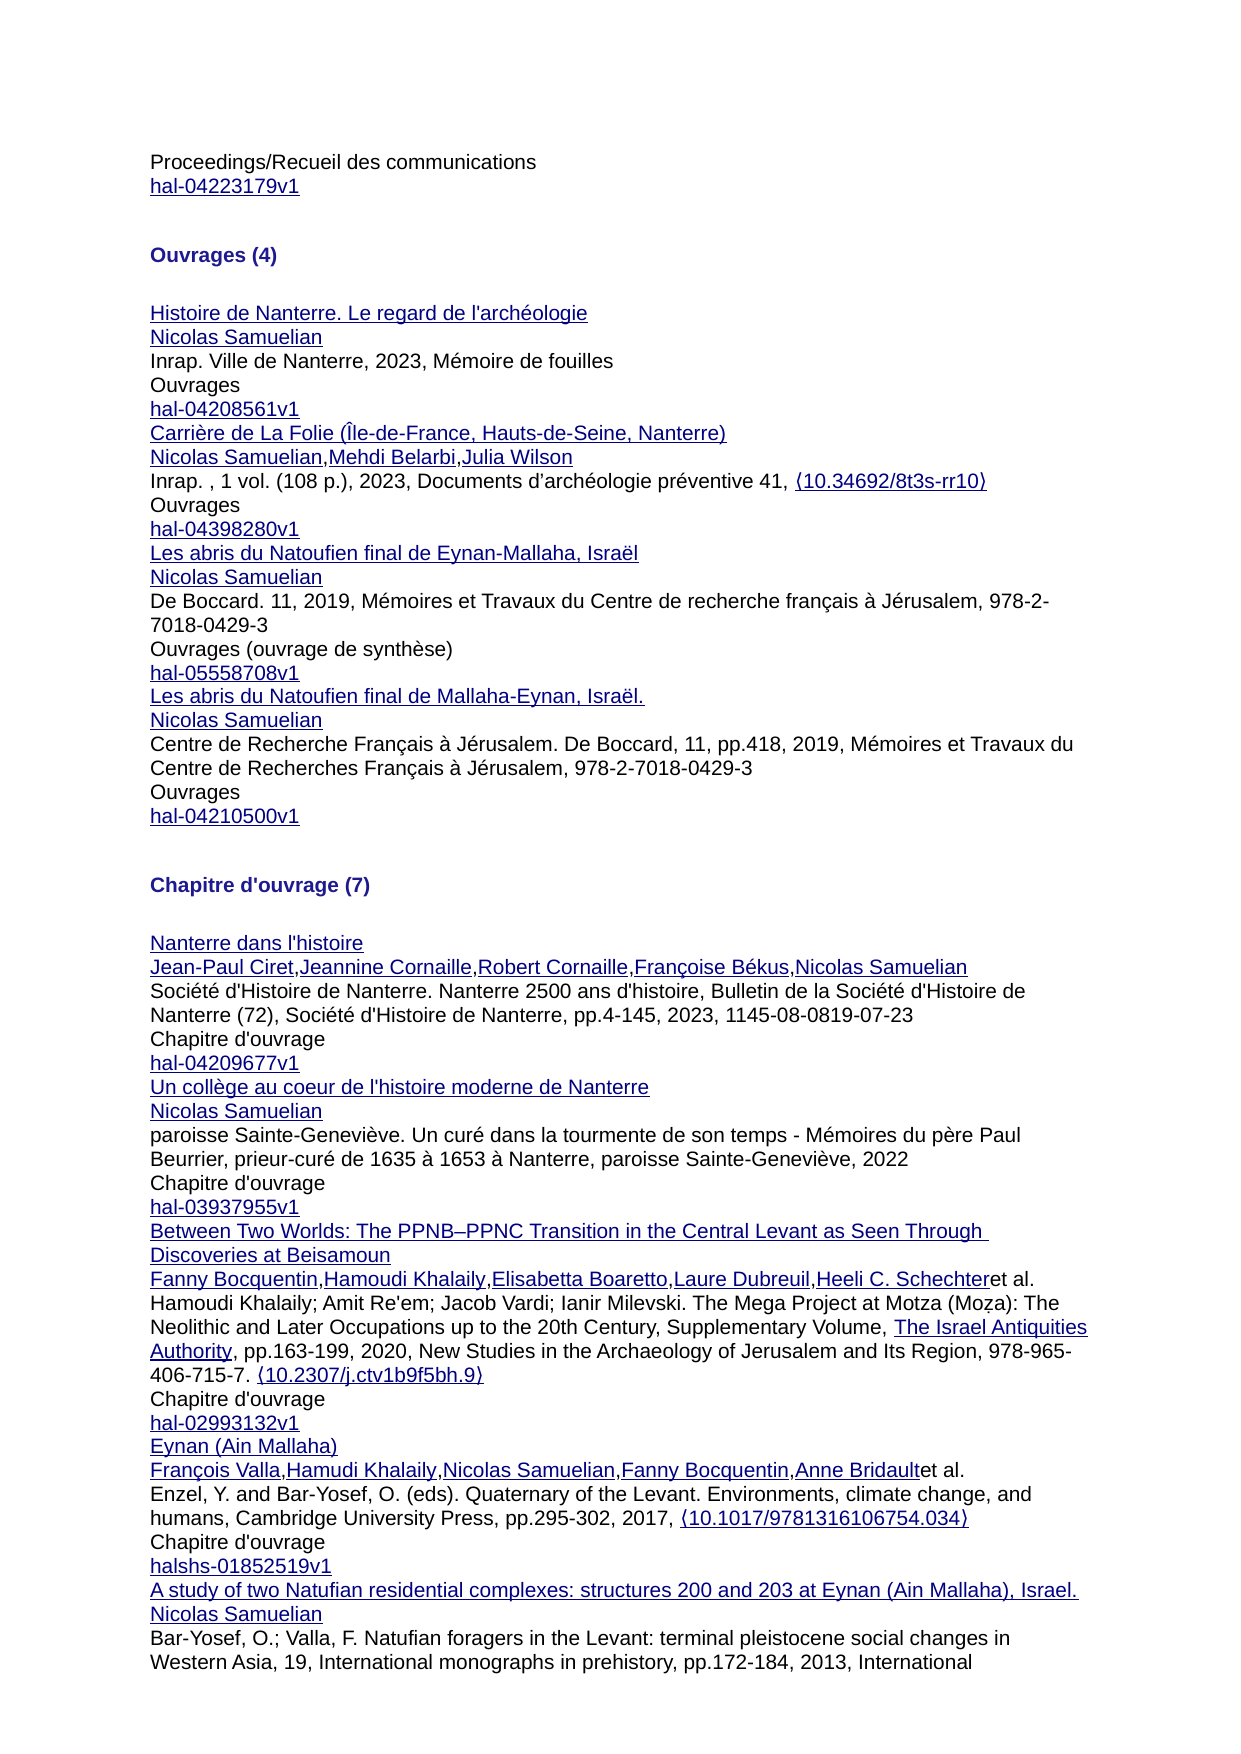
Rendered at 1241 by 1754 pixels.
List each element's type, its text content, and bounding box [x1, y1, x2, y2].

table_header Histoire de Nanterre. Le regard de l'archéologie Nicolas Samuelian Inrap. Ville de Nanterre, 2023, Mémoire de fouilles Ouvrages hal-04208561v1 [150, 301, 1090, 421]
table_cell Les abris du Natoufien final de Mallaha-Eynan, Israël. Nicolas Samuelian Centre de Recherche Français à Jérusalem. De Boccard, 11, pp.418, 2019, Mémoires et Travaux du Centre de Recherches Français à Jérusalem, 978-2-7018-0429-3 Ouvrages hal-04210500v1 [150, 684, 1090, 828]
table_cell Eynan (Ain Mallaha) François Valla,Hamudi Khalaily,Nicolas Samuelian,Fanny Bocquentin,Anne Bridaultet al. Enzel, Y. and Bar-Yosef, O. (eds). Quaternary of the Levant. Environments, climate change, and humans, Cambridge University Press, pp.295-302, 2017, ⟨10.1017/9781316106754.034⟩ Chapitre d'ouvrage halshs-01852519v1 [150, 1434, 1090, 1578]
subtitle Ouvrages (4) [150, 243, 1090, 267]
table_header Nanterre dans l'histoire Jean-Paul Ciret,Jeannine Cornaille,Robert Cornaille,Françoise Békus,Nicolas Samuelian Société d'Histoire de Nanterre. Nanterre 2500 ans d'histoire, Bulletin de la Société d'Histoire de Nanterre (72), Société d'Histoire de Nanterre, pp.4-145, 2023, 1145-08-0819-07-23 Chapitre d'ouvrage hal-04209677v1 [150, 931, 1090, 1075]
table_cell Les abris du Natoufien final de Eynan-Mallaha, Israël Nicolas Samuelian De Boccard. 11, 2019, Mémoires et Travaux du Centre de recherche français à Jérusalem, 978-2-7018-0429-3 Ouvrages (ouvrage de synthèse) hal-05558708v1 [150, 541, 1090, 684]
table_cell A study of two Natufian residential complexes: structures 200 and 203 at Eynan (Ain Mallaha), Israel. Nicolas Samuelian Bar-Yosef, O.; Valla, F. Natufian foragers in the Levant: terminal pleistocene social changes in Western Asia, 19, International monographs in prehistory, pp.172-184, 2013, International [150, 1578, 1090, 1674]
table_cell Between Two Worlds: The PPNB–PPNC Transition in the Central Levant as Seen Through Discoveries at Beisamoun Fanny Bocquentin,Hamoudi Khalaily,Elisabetta Boaretto,Laure Dubreuil,Heeli C. Schechteret al. Hamoudi Khalaily; Amit Re'em; Jacob Vardi; Ianir Milevski. The Mega Project at Motza (Moẓa): The Neolithic and Later Occupations up to the 20th Century, Supplementary Volume, The Israel Antiquities Authority, pp.163-199, 2020, New Studies in the Archaeology of Jerusalem and Its Region, 978-965-406-715-7. ⟨10.2307/j.ctv1b9f5bh.9⟩ Chapitre d'ouvrage hal-02993132v1 [150, 1219, 1090, 1434]
table_cell Carrière de La Folie (Île-de-France, Hauts-de-Seine, Nanterre) Nicolas Samuelian,Mehdi Belarbi,Julia Wilson Inrap. , 1 vol. (108 p.), 2023, Documents d’archéologie préventive 41, ⟨10.34692/8t3s-rr10⟩ Ouvrages hal-04398280v1 [150, 421, 1090, 541]
table_cell Proceedings/Recueil des communications hal-04223179v1 [150, 150, 1090, 198]
subtitle Chapitre d'ouvrage (7) [150, 873, 1090, 897]
table_cell Un collège au coeur de l'histoire moderne de Nanterre Nicolas Samuelian paroisse Sainte-Geneviève. Un curé dans la tourmente de son temps - Mémoires du père Paul Beurrier, prieur-curé de 1635 à 1653 à Nanterre, paroisse Sainte-Geneviève, 2022 Chapitre d'ouvrage hal-03937955v1 [150, 1075, 1090, 1219]
